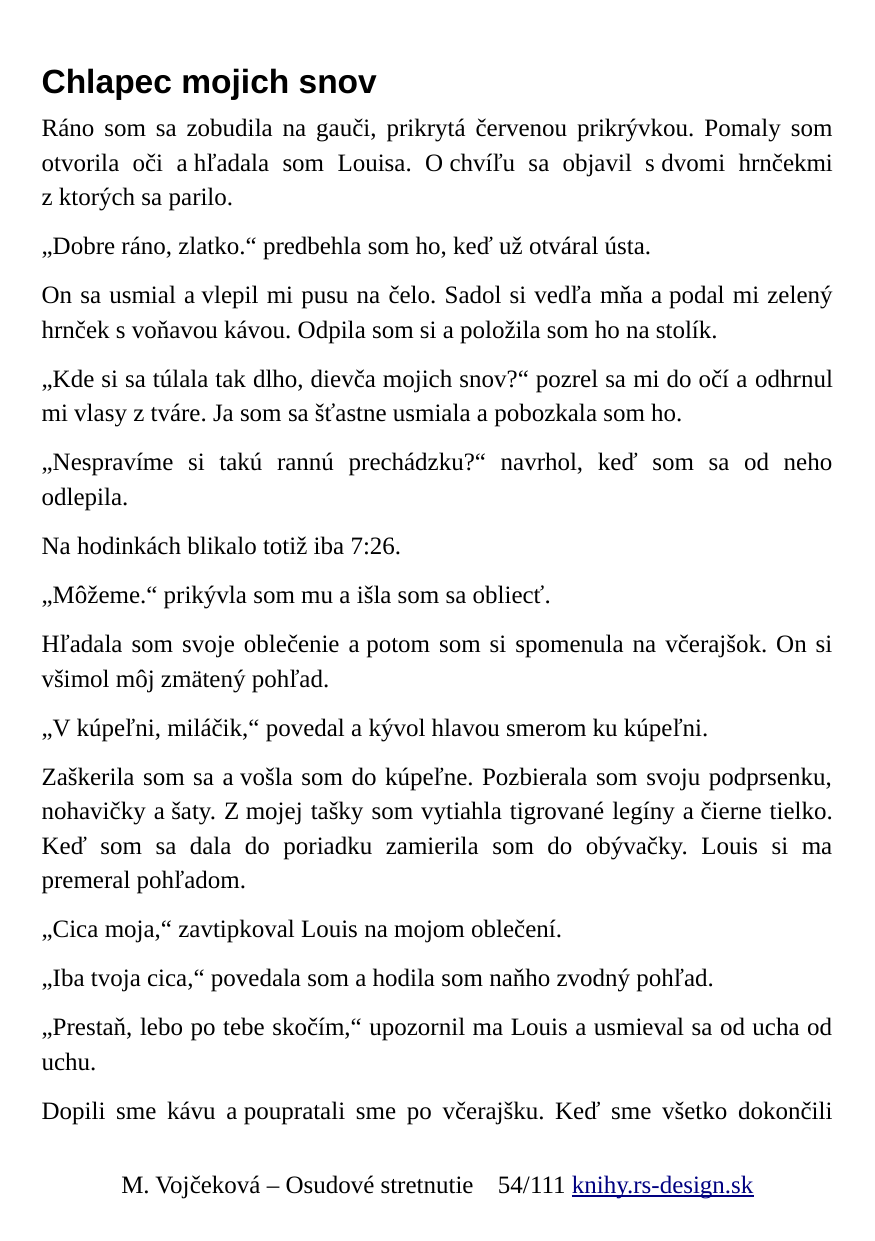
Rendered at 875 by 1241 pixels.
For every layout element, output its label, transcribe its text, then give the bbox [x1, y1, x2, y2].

text „Iba tvoja cica,“ povedala som a hodila som naňho zvodný pohľad. [41, 963, 833, 992]
text Hľadala som svoje oblečenie a potom som si spomenula na včerajšok. On si všimol môj zmätený pohľad. [41, 629, 833, 692]
text „V kúpeľni, miláčik,“ povedal a kývol hlavou smerom ku kúpeľni. [41, 713, 833, 741]
text Ráno som sa zobudila na gauči, prikrytá červenou prikrývkou. Pomaly som otvorila oči a hľadala som Louisa. O chvíľu sa objavil s dvomi hrnčekmi z ktorých sa parilo. [41, 113, 833, 211]
text „Dobre ráno, zlatko.“ predbehla som ho, keď už otváral ústa. [41, 231, 833, 260]
text Dopili sme kávu a poupratali sme po včerajšku. Keď sme všetko dokončili [41, 1096, 833, 1125]
text Zaškerila som sa a vošla som do kúpeľne. Pozbierala som svoju podprsenku, nohavičky a šaty. Z mojej tašky som vytiahla tigrované legíny a čierne tielko. Keď som sa dala do poriadku zamierila som do obývačky. Louis si ma premeral pohľadom. [41, 762, 833, 894]
text On sa usmial a vlepil mi pusu na čelo. Sadol si vedľa mňa a podal mi zelený hrnček s voňavou kávou. Odpila som si a položila som ho na stolík. [41, 280, 833, 344]
text „Cica moja,“ zavtipkoval Louis na mojom oblečení. [41, 914, 833, 943]
text „Prestaň, lebo po tebe skočím,“ upozornil ma Louis a usmieval sa od ucha od uchu. [41, 1012, 833, 1076]
subtitle Chlapec mojich snov [41, 62, 833, 101]
text „Kde si sa túlala tak dlho, dievča mojich snov?“ pozrel sa mi do očí a odhrnul mi vlasy z tváre. Ja som sa šťastne usmiala a pobozkala som ho. [41, 364, 833, 427]
text „Môžeme.“ prikývla som mu a išla som sa obliecť. [41, 580, 833, 609]
text „Nespravíme si takú rannú prechádzku?“ navrhol, keď som sa od neho odlepila. [41, 447, 833, 511]
text Na hodinkách blikalo totiž iba 7:26. [41, 531, 833, 560]
